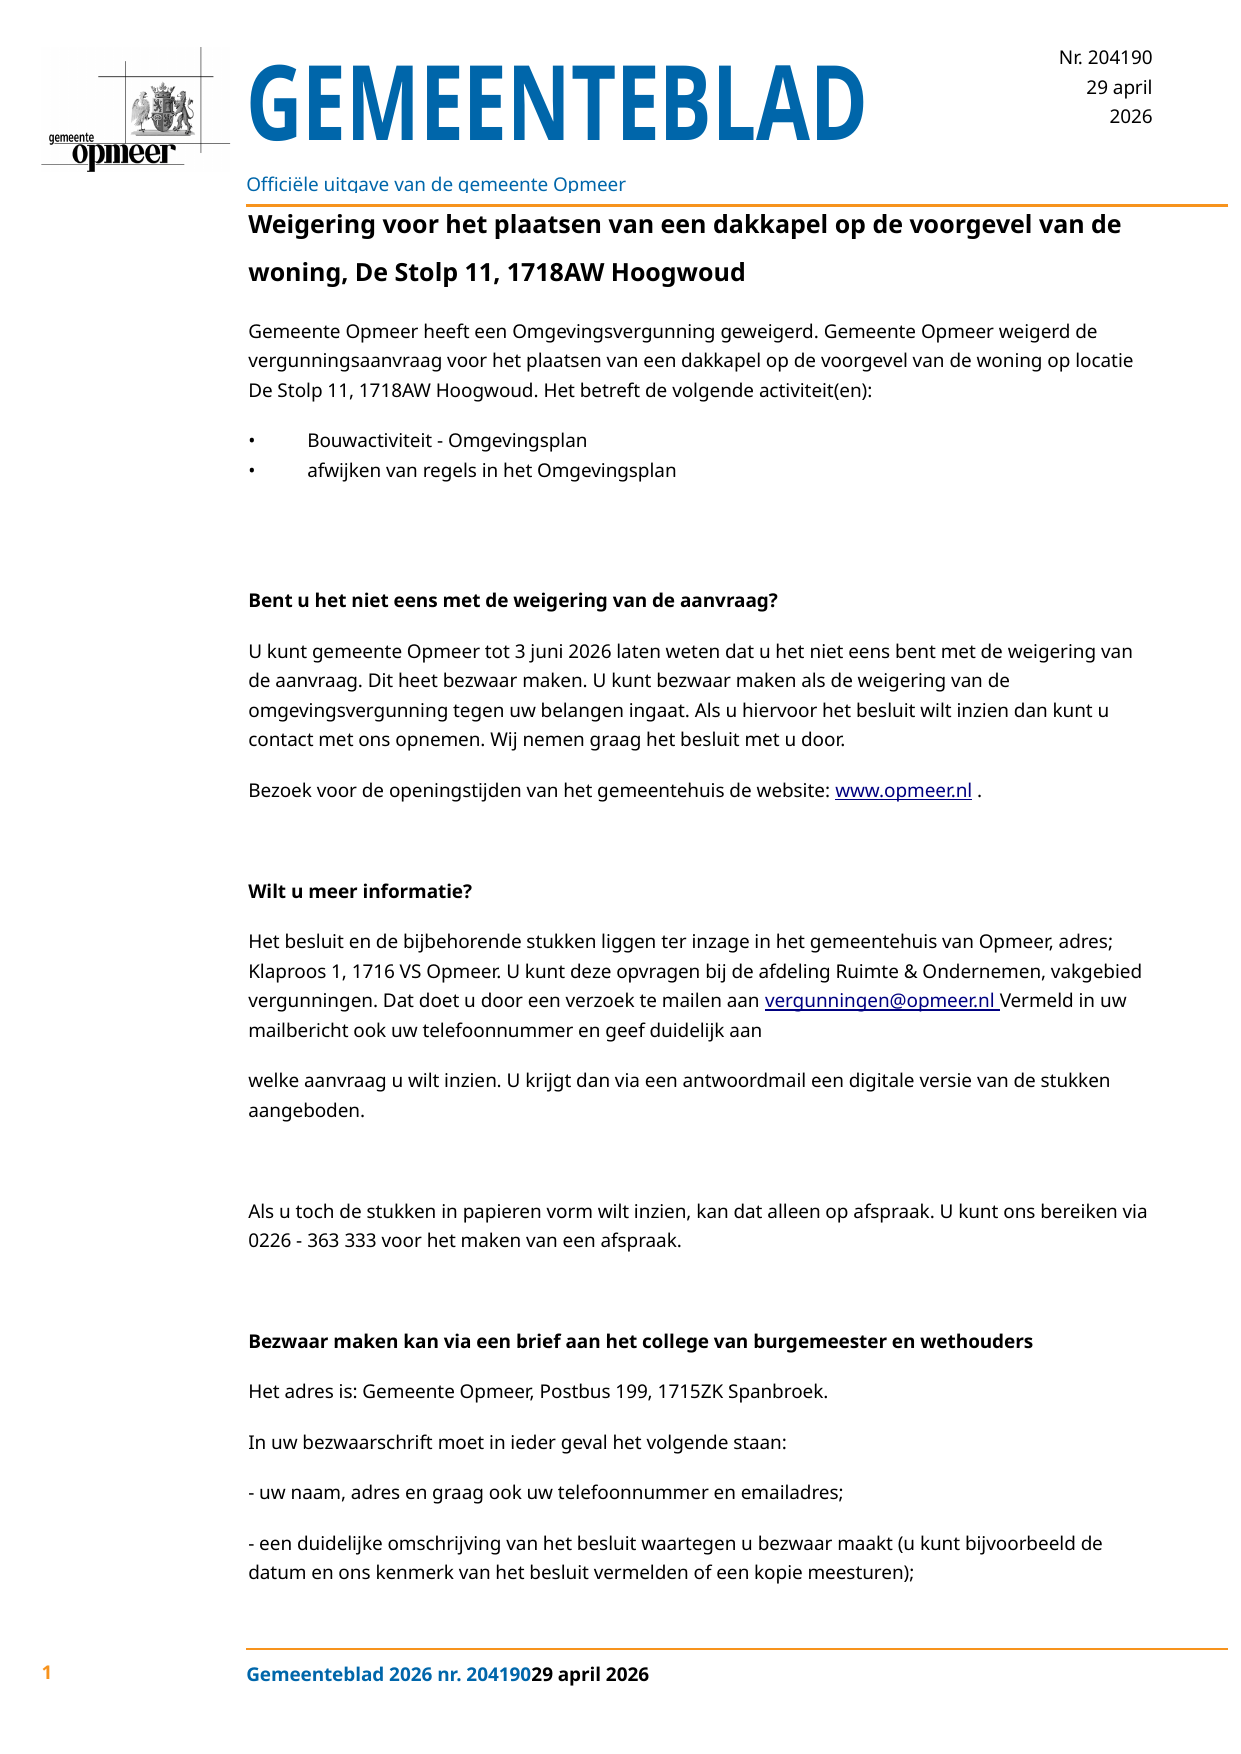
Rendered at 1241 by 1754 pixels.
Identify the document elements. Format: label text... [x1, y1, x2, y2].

text Het adres is: Gemeente Opmeer, Postbus 199, 1715ZK Spanbroek. [248, 1379, 1152, 1404]
text Het besluit en de bijbehorende stukken liggen ter inzage in het gemeentehuis van Opmeer, adres; Klaproos 1, 1716 VS Opmeer. U kunt deze opvragen bij de afdeling Ruimte & Ondernemen, vakgebied vergunningen. Dat doet u door een verzoek te mailen aan vergunningen@opmeer.nl Vermeld in uw mailbericht ook uw telefoonnummer en geef duidelijk aan [248, 928, 1152, 1043]
list afwijken van regels in het Omgevingsplan [248, 457, 1152, 483]
text Bezwaar maken kan via een brief aan het college van burgemeester en wethouders [248, 1328, 1152, 1354]
text welke aanvraag u wilt inzien. U krijgt dan via een antwoordmail een digitale versie van de stukken aangeboden. [248, 1067, 1152, 1123]
text Als u toch de stukken in papieren vorm wilt inzien, kan dat alleen op afspraak. U kunt ons bereiken via 0226 - 363 333 voor het maken van een afspraak. [248, 1198, 1152, 1253]
text Weigering voor het plaatsen van een dakkapel op de voorgevel van de woning, De Stolp 11, 1718AW Hoogwoud [248, 207, 1152, 288]
text - uw naam, adres en graag ook uw telefoonnummer en emailadres; [248, 1479, 1152, 1505]
list Bouwactiviteit - Omgevingsplan [248, 427, 1152, 453]
text In uw bezwaarschrift moet in ieder geval het volgende staan: [248, 1429, 1152, 1455]
text Wilt u meer informatie? [248, 878, 1152, 904]
text Gemeente Opmeer heeft een Omgevingsvergunning geweigerd. Gemeente Opmeer weigerd de vergunningsaanvraag voor het plaatsen van een dakkapel op de voorgevel van de woning op locatie De Stolp 11, 1718AW Hoogwoud. Het betreft de volgende activiteit(en): [248, 318, 1152, 403]
text Bent u het niet eens met de weigering van de aanvraag? [248, 587, 1152, 613]
text U kunt gemeente Opmeer tot 3 juni 2026 laten weten dat u het niet eens bent met de weigering van de aanvraag. Dit heet bezwaar maken. U kunt bezwaar maken als de weigering van de omgevingsvergunning tegen uw belangen ingaat. Als u hiervoor het besluit wilt inzien dan kunt u contact met ons opnemen. Wij nemen graag het besluit met u door. [248, 638, 1152, 752]
picture [41, 47, 231, 172]
text Bezoek voor de openingstijden van het gemeentehuis de website: www.opmeer.nl . [248, 777, 1152, 803]
text - een duidelijke omschrijving van het besluit waartegen u bezwaar maakt (u kunt bijvoorbeeld de datum en ons kenmerk van het besluit vermelden of een kopie meesturen); [248, 1530, 1152, 1585]
